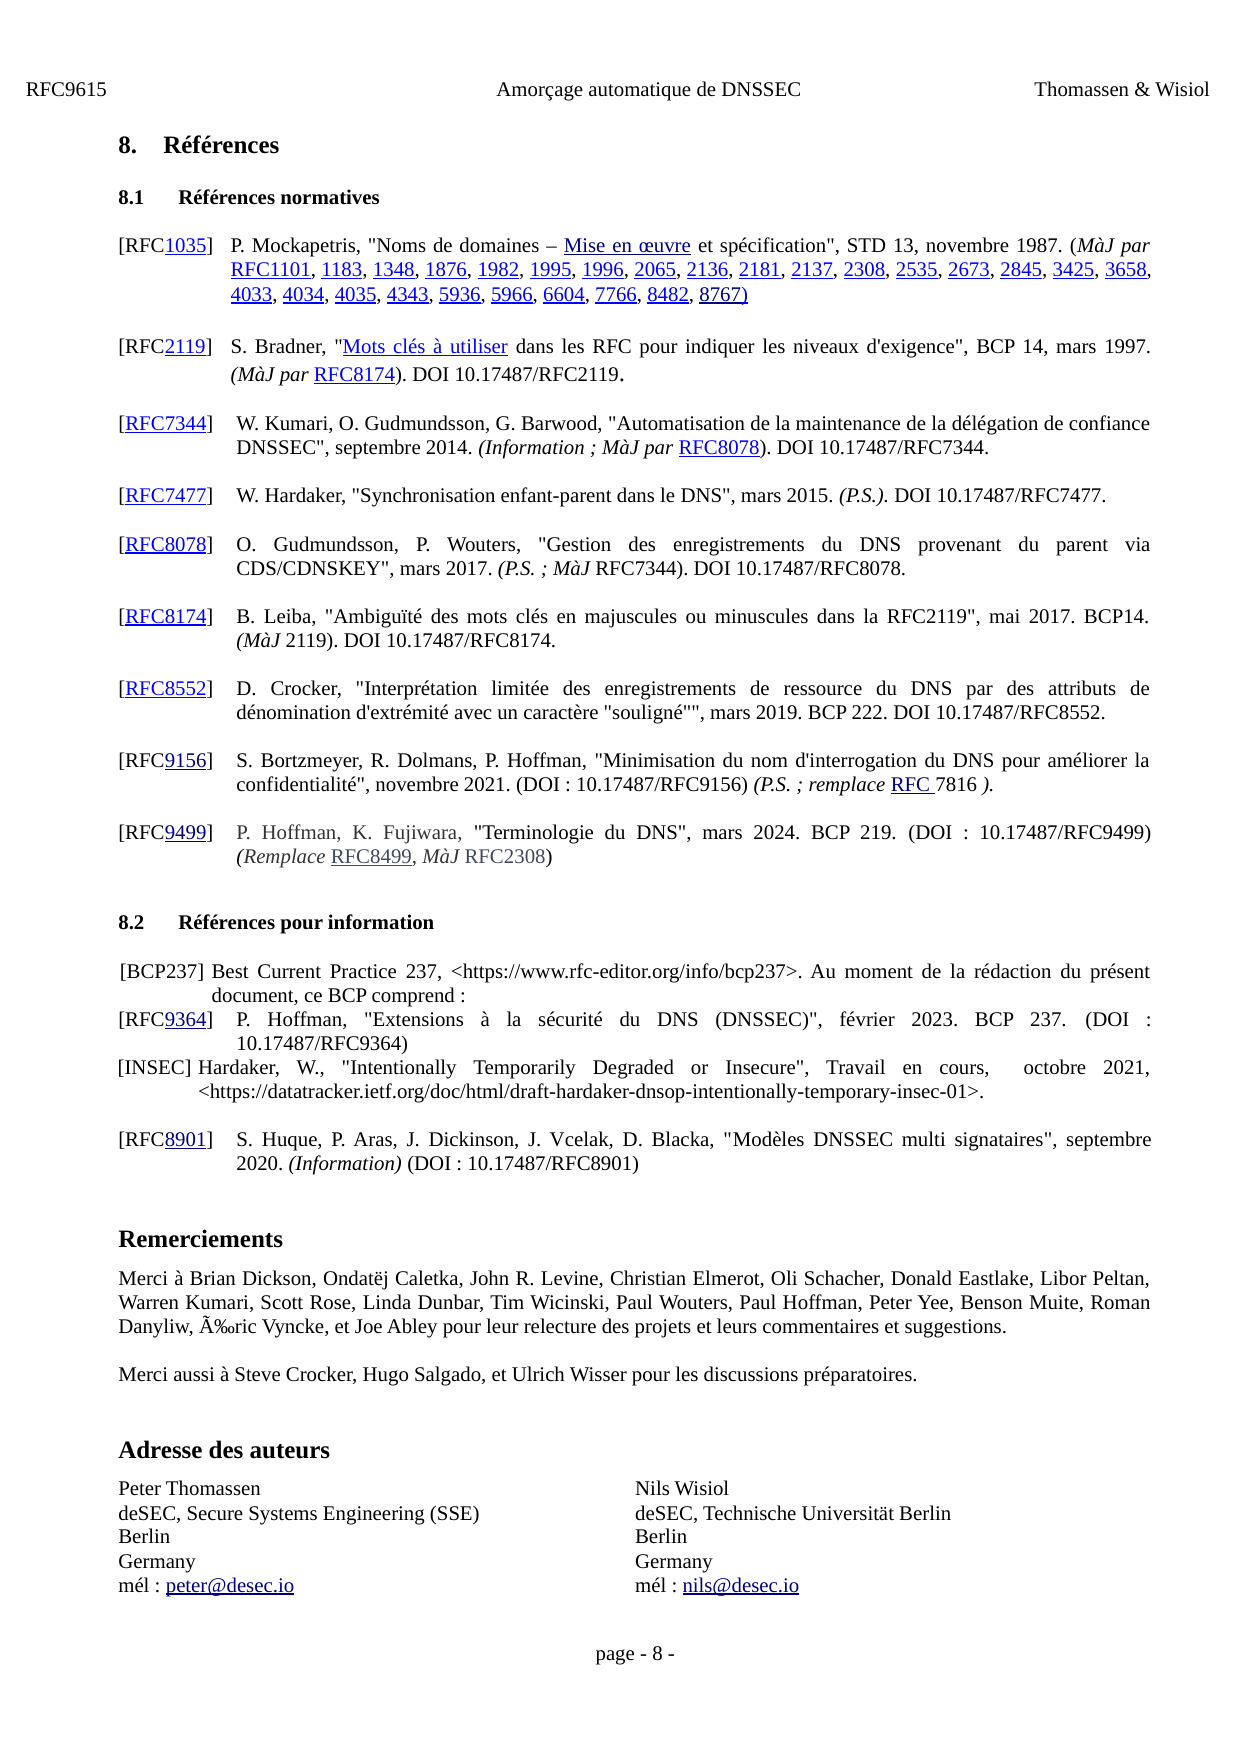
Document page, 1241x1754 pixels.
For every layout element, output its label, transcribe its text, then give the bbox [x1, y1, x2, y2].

text Merci à Brian Dickson, Ondatëj Caletka, John R. Levine, Christian Elmerot, Oli Schacher, Donald Eastlake, Libor Peltan, Warren Kumari, Scott Rose, Linda Dunbar, Tim Wicinski, Paul Wouters, Paul Hoffman, Peter Yee, Benson Muite, Roman Danyliw, Ã‰ric Vyncke, et Joe Abley pour leur relecture des projets et leurs commentaires et suggestions. [118, 1266, 1152, 1338]
text [RFC8552] D. Crocker, "Interprétation limitée des enregistrements de ressource du DNS par des attributs de dénomination d'extrémité avec un caractère "souligné"", mars 2019. BCP 222. DOI 10.17487/RFC8552. [118, 676, 1152, 724]
text [RFC2119] S. Bradner, "Mots clés à utiliser dans les RFC pour indiquer les niveaux d'exigence", BCP 14, mars 1997. (MàJ par RFC8174). DOI 10.17487/RFC2119. [118, 334, 1152, 387]
text [RFC9499] P. Hoffman, K. Fujiwara, "Terminologie du DNS", mars 2024. BCP 219. (DOI : 10.17487/RFC9499) (Remplace RFC8499, MàJ RFC2308) [118, 820, 1152, 868]
subtitle 8.2 Références pour information [118, 910, 1152, 934]
text [RFC8078] O. Gudmundsson, P. Wouters, "Gestion des enregistrements du DNS provenant du parent via CDS/CDNSKEY", mars 2017. (P.S. ; MàJ RFC7344). DOI 10.17487/RFC8078. [118, 531, 1152, 579]
text [RFC1035] P. Mockapetris, "Noms de domaines – Mise en œuvre et spécification", STD 13, novembre 1987. (MàJ par RFC1101, 1183, 1348, 1876, 1982, 1995, 1996, 2065, 2136, 2181, 2137, 2308, 2535, 2673, 2845, 3425, 3658, 4033, 4034, 4035, 4343, 5936, 5966, 6604, 7766, 8482, 8767) [118, 233, 1152, 306]
table_cell deSEC, Secure Systems Engineering (SSE) [118, 1500, 635, 1524]
text [RFC7477] W. Hardaker, "Synchronisation enfant-parent dans le DNS", mars 2015. (P.S.). DOI 10.17487/RFC7477. [118, 483, 1152, 507]
table_cell mél : peter@desec.io [118, 1573, 635, 1597]
table_header Nils Wisiol [635, 1476, 1152, 1500]
subtitle 8. Références [118, 130, 1152, 159]
subtitle Adresse des auteurs [118, 1435, 1152, 1464]
text [RFC8901] S. Huque, P. Aras, J. Dickinson, J. Vcelak, D. Blacka, "Modèles DNSSEC multi signataires", septembre 2020. (Information) (DOI : 10.17487/RFC8901) [118, 1127, 1152, 1175]
table_cell deSEC, Technische Universität Berlin [635, 1500, 1152, 1524]
subtitle 8.1 Références normatives [118, 184, 1152, 209]
table_header Peter Thomassen [118, 1476, 635, 1500]
table_cell Germany [635, 1549, 1152, 1573]
text [INSEC] Hardaker, W., "Intentionally Temporarily Degraded or Insecure", Travail en cours, octobre 2021, <https://datatracker.ietf.org/doc/html/draft-hardaker-dnsop-intentionally-temporary-insec-01>. [117, 1055, 1152, 1103]
table_cell Berlin [118, 1525, 635, 1548]
subtitle Remerciements [118, 1224, 1152, 1253]
table_cell Berlin [635, 1525, 1152, 1548]
text [RFC7344] W. Kumari, O. Gudmundsson, G. Barwood, "Automatisation de la maintenance de la délégation de confiance DNSSEC", septembre 2014. (Information ; MàJ par RFC8078). DOI 10.17487/RFC7344. [118, 411, 1152, 459]
table_cell Germany [118, 1549, 635, 1573]
text [BCP237] Best Current Practice 237, <https://www.rfc-editor.org/info/bcp237>. Au moment de la rédaction du présent document, ce BCP comprend : [119, 959, 1152, 1007]
text [RFC9364] P. Hoffman, "Extensions à la sécurité du DNS (DNSSEC)", février 2023. BCP 237. (DOI : 10.17487/RFC9364) [118, 1007, 1152, 1055]
text Merci aussi à Steve Crocker, Hugo Salgado, et Ulrich Wisser pour les discussions préparatoires. [118, 1362, 1152, 1386]
text [RFC9156] S. Bortzmeyer, R. Dolmans, P. Hoffman, "Minimisation du nom d'interrogation du DNS pour améliorer la confidentialité", novembre 2021. (DOI : 10.17487/RFC9156) (P.S. ; remplace RFC 7816 ). [118, 748, 1152, 796]
text [RFC8174] B. Leiba, "Ambiguïté des mots clés en majuscules ou minuscules dans la RFC2119", mai 2017. BCP14. (MàJ 2119). DOI 10.17487/RFC8174. [118, 604, 1152, 652]
table_cell mél : nils@desec.io [635, 1573, 1152, 1597]
